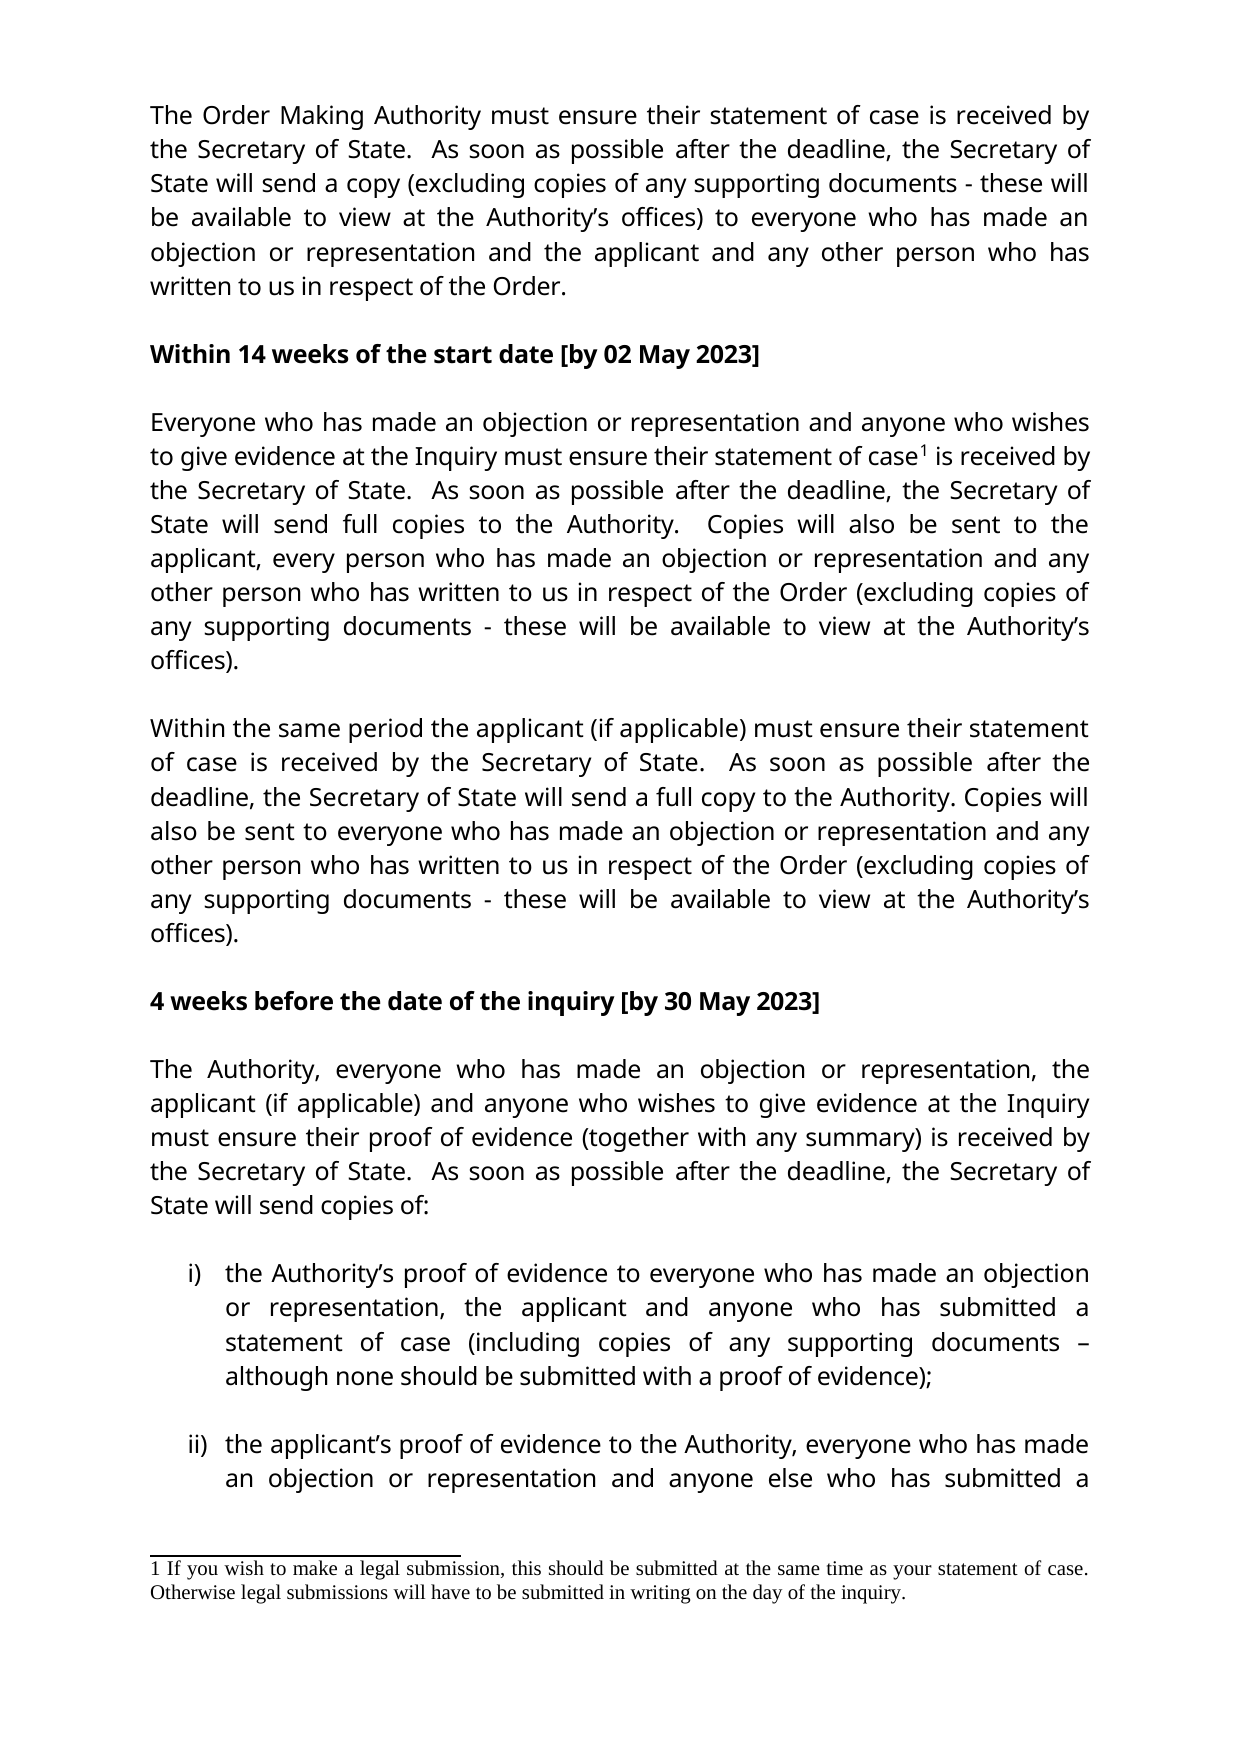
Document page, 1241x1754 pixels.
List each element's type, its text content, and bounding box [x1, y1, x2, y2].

list the applicant’s proof of evidence to the Authority, everyone who has made an objection or representation and anyone else who has submitted a [187, 1426, 1090, 1494]
list the Authority’s proof of evidence to everyone who has made an objection or representation, the applicant and anyone who has submitted a statement of case (including copies of any supporting documents – although none should be submitted with a proof of evidence); [187, 1256, 1090, 1392]
text The Order Making Authority must ensure their statement of case is received by the Secretary of State. As soon as possible after the deadline, the Secretary of State will send a copy (excluding copies of any supporting documents - these will be available to view at the Authority’s offices) to everyone who has made an objection or representation and the applicant and any other person who has written to us in respect of the Order. [150, 98, 1090, 302]
text Within 14 weeks of the start date [by 02 May 2023] [150, 336, 1090, 370]
text 4 weeks before the date of the inquiry [by 30 May 2023] [150, 983, 1090, 1018]
text Everyone who has made an objection or representation and anyone who wishes to give evidence at the Inquiry must ensure their statement of case is received by the Secretary of State. As soon as possible after the deadline, the Secretary of State will send full copies to the Authority. Copies will also be sent to the applicant, every person who has made an objection or representation and any other person who has written to us in respect of the Order (excluding copies of any supporting documents - these will be available to view at the Authority’s offices). [150, 404, 1090, 677]
text The Authority, everyone who has made an objection or representation, the applicant (if applicable) and anyone who wishes to give evidence at the Inquiry must ensure their proof of evidence (together with any summary) is received by the Secretary of State. As soon as possible after the deadline, the Secretary of State will send copies of: [150, 1052, 1090, 1222]
text If you wish to make a legal submission, this should be submitted at the same time as your statement of case. Otherwise legal submissions will have to be submitted in writing on the day of the inquiry. [150, 1556, 1090, 1604]
text Within the same period the applicant (if applicable) must ensure their statement of case is received by the Secretary of State. As soon as possible after the deadline, the Secretary of State will send a full copy to the Authority. Copies will also be sent to everyone who has made an objection or representation and any other person who has written to us in respect of the Order (excluding copies of any supporting documents - these will be available to view at the Authority’s offices). [150, 711, 1090, 949]
